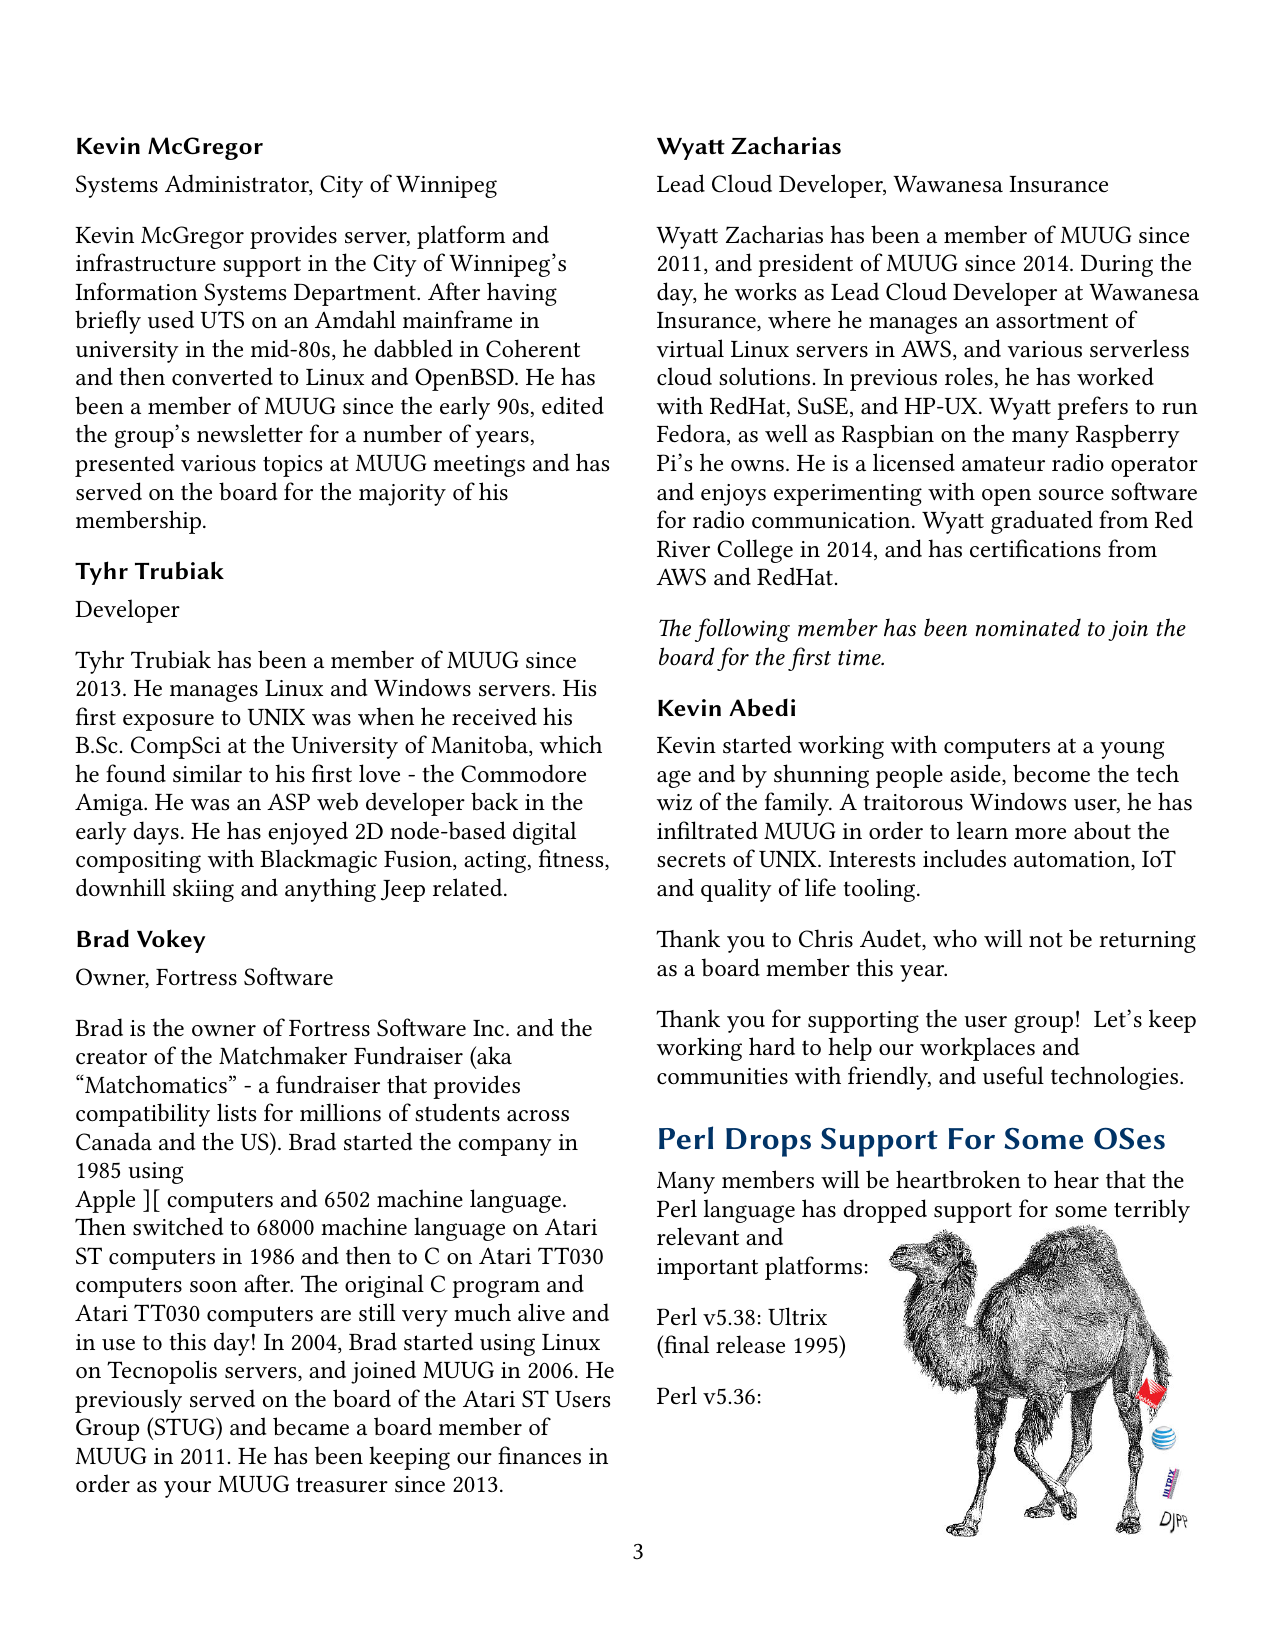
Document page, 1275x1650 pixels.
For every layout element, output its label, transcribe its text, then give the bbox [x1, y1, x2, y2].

text Thank you for supporting the user group! Let’s keep working hard to help our workplaces and communities with friendly, and useful technologies. [656, 1005, 1200, 1090]
text Many members will be heartbroken to hear that the Perl language has dropped support for some terribly relevant and important platforms: [656, 1166, 1200, 1280]
subtitle Tyhr Trubiak [75, 557, 619, 586]
subtitle Wyatt Zacharias [656, 132, 1200, 161]
text Kevin started working with computers at a young age and by shunning people aside, become the tech wiz of the family. A traitorous Windows user, he has infiltrated MUUG in order to learn more about the secrets of UNIX. Interests includes automation, IoT and quality of life tooling. [656, 731, 1200, 903]
text Kevin McGregor provides server, platform and infrastructure support in the City of Winnipeg’s Information Systems Department. After having briefly used UTS on an Amdahl mainframe in university in the mid-80s, he dabbled in Coherent and then converted to Linux and OpenBSD. He has been a member of MUUG since the early 90s, edited the group’s newsletter for a number of years, presented various topics at MUUG meetings and has served on the board for the majority of his membership. [75, 221, 619, 535]
text The following member has been nominated to join the board for the first time. [656, 614, 1200, 671]
subtitle Kevin McGregor [75, 132, 619, 161]
text Tyhr Trubiak has been a member of MUUG since 2013. He manages Linux and Windows servers. His first exposure to UNIX was when he received his B.Sc. CompSci at the University of Manitoba, which he found similar to his first love - the Commodore Amiga. He was an ASP web developer back in the early days. He has enjoyed 2D node-based digital compositing with Blackmagic Fusion, acting, fitness, downhill skiing and anything Jeep related. [75, 646, 619, 903]
text Perl v5.36: [656, 1382, 887, 1411]
text Brad is the owner of Fortress Software Inc. and the creator of the Matchmaker Fundraiser (aka “Matchomatics” - a fundraiser that provides compatibility lists for millions of students across Canada and the US). Brad started the company in 1985 using Apple ][ computers and 6502 machine language. Then switched to 68000 machine language on Atari ST computers in 1986 and then to C on Atari TT030 computers soon after. The original C program and Atari TT030 computers are still very much alive and in use to this day! In 2004, Brad started using Linux on Tecnopolis servers, and joined MUUG in 2006. He previously served on the board of the Atari ST Users Group (STUG) and became a board member of MUUG in 2011. He has been keeping our finances in order as your MUUG treasurer since 2013. [75, 1014, 619, 1499]
text Owner, Fortress Software [75, 963, 619, 991]
text Developer [75, 595, 619, 623]
picture [887, 1223, 1195, 1537]
text Systems Administrator, City of Winnipeg [75, 170, 619, 198]
subtitle Perl Drops Support For Some OSes [656, 1120, 1200, 1157]
text Lead Cloud Developer, Wawanesa Insurance [656, 170, 1200, 198]
text Wyatt Zacharias has been a member of MUUG since 2011, and president of MUUG since 2014. During the day, he works as Lead Cloud Developer at Wawanesa Insurance, where he manages an assortment of virtual Linux servers in AWS, and various serverless cloud solutions. In previous roles, he has worked with RedHat, SuSE, and HP-UX. Wyatt prefers to run Fedora, as well as Raspbian on the many Raspberry Pi’s he owns. He is a licensed amateur radio operator and enjoys experimenting with open source software for radio communication. Wyatt graduated from Red River College in 2014, and has certifications from AWS and RedHat. [656, 221, 1200, 592]
subtitle Brad Vokey [75, 925, 619, 954]
text Thank you to Chris Audet, who will not be returning as a board member this year. [656, 925, 1200, 982]
text Perl v5.38: Ultrix (final release 1995) [656, 1303, 887, 1360]
subtitle Kevin Abedi [656, 694, 1200, 722]
